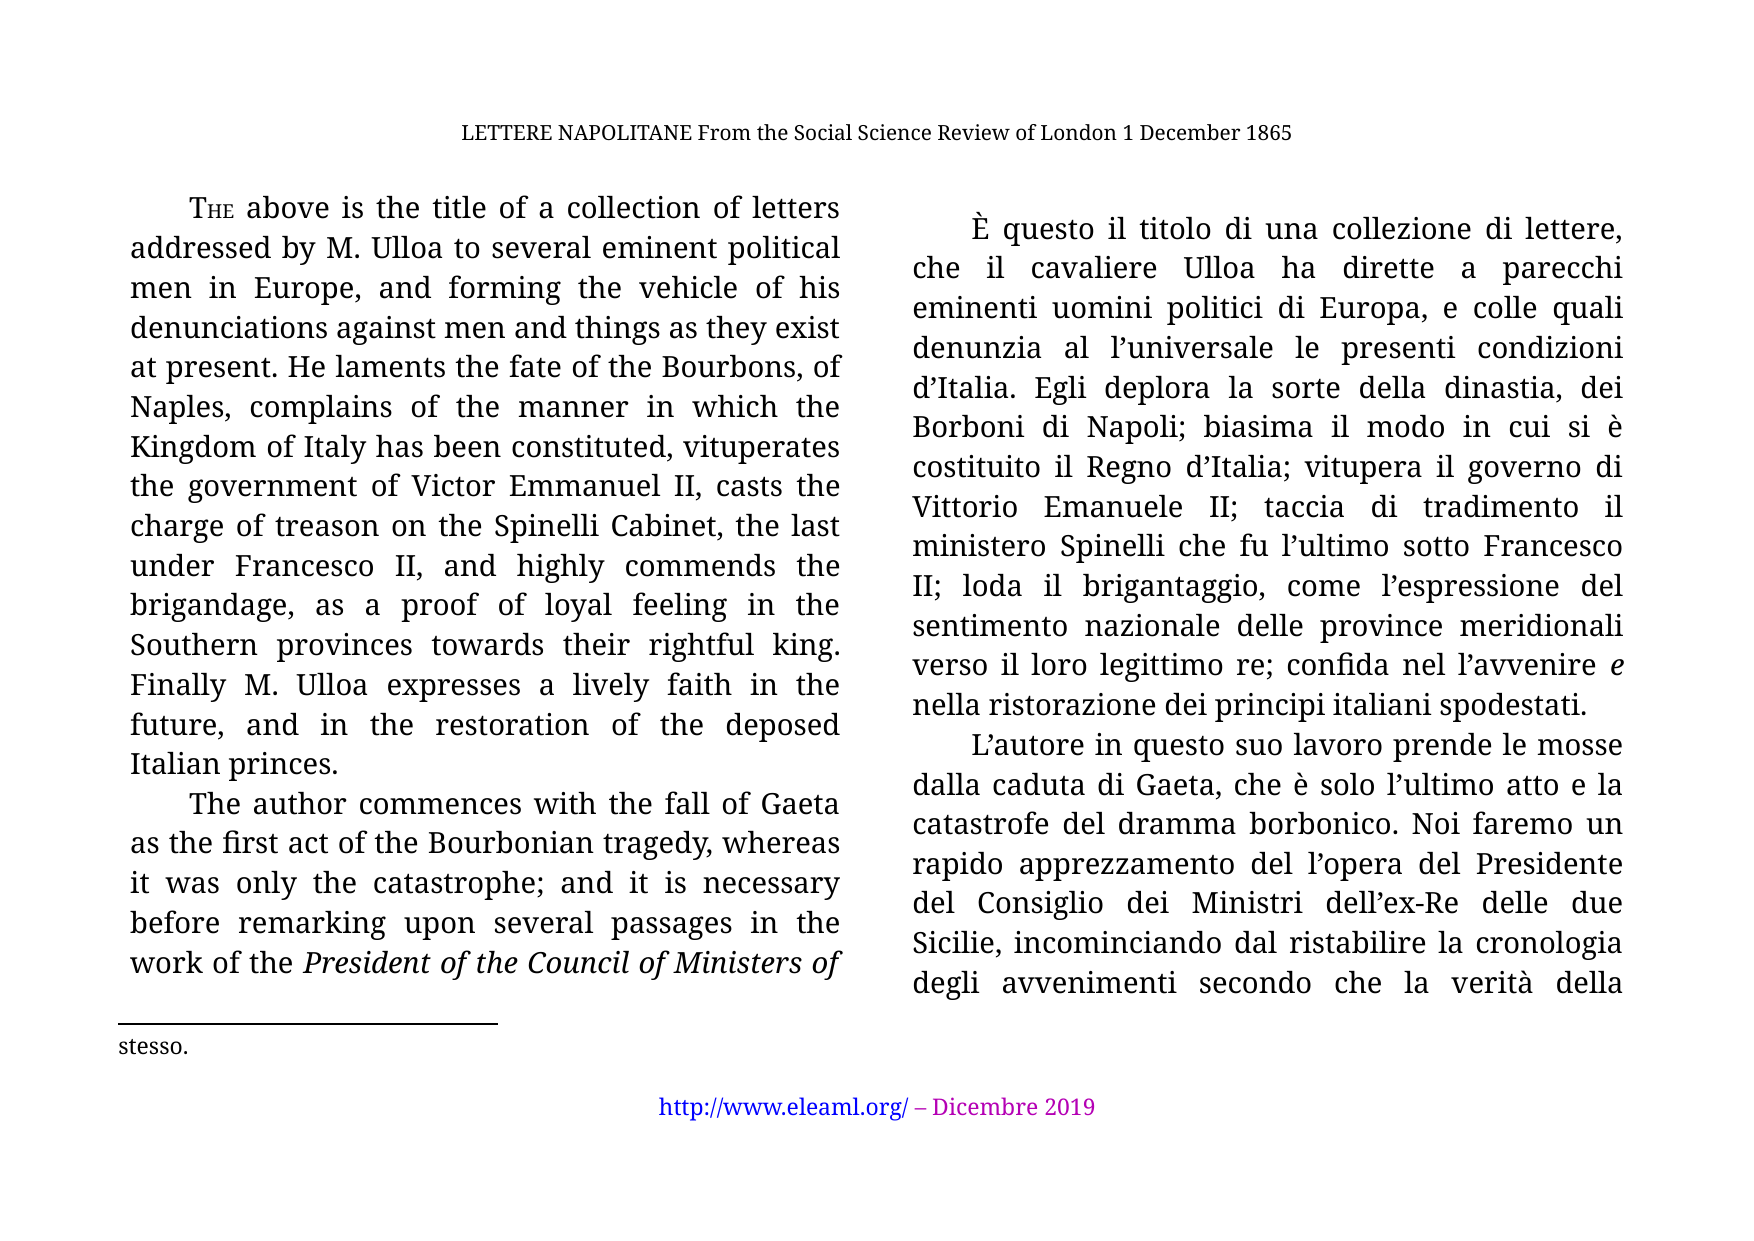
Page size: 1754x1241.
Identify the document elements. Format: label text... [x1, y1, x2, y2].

table_header The above is the title of a collection of letters addressed by M. Ulloa to several eminent political men in Europe, and forming the vehicle of his denunciations against men and things as they exist at present. He laments the fate of the Bourbons, of Naples, complains of the manner in which the Kingdom of Italy has been constituted, vituperates the government of Victor Emmanuel II, casts the charge of treason on the Spinelli Cabinet, the last under Francesco II, and highly commends the brigandage, as a proof of loyal feeling in the Southern provinces towards their rightful king. Finally M. Ulloa expresses a lively faith in the future, and in the restoration of the deposed Italian princes. The author commences with the fall of Gaeta as the first act of the Bourbonian tragedy, whereas it was only the catastrophe; and it is necessary before remarking upon several passages in the work of the President of the Council of Ministers of [118, 176, 877, 1014]
table_header From the Social Science Review of London 1. December 1865 LETTERE NAPOLITANE Del marchese Pietro cavaliere Ulloa, Presidente del Consiglia de’ Ministri di 8. M. il Re delle due Sicilie. () È questo il titolo di una collezione di lettere, che il cavaliere Ulloa ha dirette a parecchi eminenti uomini politici di Europa, e colle quali denunzia al l’universale le presenti condizioni d’Italia. Egli deplora la sorte della dinastia, dei Borboni di Napoli; biasima il modo in cui si è costituito il Regno d’Italia; vitupera il governo di Vittorio Emanuele II; taccia di tradimento il ministero Spinelli che fu l’ultimo sotto Francesco II; loda il brigantaggio, come l’espressione del sentimento nazionale delle province meridionali verso il loro legittimo re; confida nel l’avvenire e nella ristorazione dei principi italiani spodestati. L’autore in questo suo lavoro prende le mosse dalla caduta di Gaeta, che è solo l’ultimo atto e la catastrofe del dramma borbonico. Noi faremo un rapido apprezzamento del l’opera del Presidente del Consiglio dei Ministri dell’ex-Re delle due Sicilie, incominciando dal ristabilire la cronologia degli avvenimenti secondo che la verità della storia richiede. Sul finire del secolo passato fiorivano nei domini! continentali del mezzogiorno d’Italia le lettere greche e latine, e quegli abitanti, educati da esse al culto delle libere istituzioni, comunque soggetti a governo monarchico assoluto, ricordavano con compiacenza ed erano gloriosi di aver avuti a loro avi i Greci, e per padri i Romani. Di ciò avvenne che le nobili inspirazioni ed i grandi principii della prima rivoluzione francese in nessuno degli Stati Italiani fossero stati così bene accolti, e caldeggiati, come nelle provincie napolitane. Crescevano a questo modo dall’un lato i sospetti e le paure, che rendevano tutti i giorni più feroce il potere, e dal l’altro progredivano le idee liberali a traverso di ogni maniera di pericoli. Trionfarono quest’ultime, e proclamassi la Repubblica Napolitana. Ma indi a poco soggiacque alla forza, ed anche ai più vili e bassi tradimenti. I patriotti già in possesso dei castelli della città, dai quali avrebbero bene potuto difendersi, capitolarono coi regi, e fu loro promessa solennemente la salvezza della vita. Però Ferdinando IV, che di poi nel 1815 prese il nome di Ferdinando I, forse, per nascondere l’infamia, di cui si covrì nel 1799, ruppe i patti convenuti, e giurati, mandò a morte gran numero di quei prodi ed egregi uomini, fece scorrere immensi torrenti di lagrime, e di sangue per tutte le terre napolitane. Nel 1806 riparava egli codardamente in Sicilia, ed i Francesi conquistavano i dominii continentali del mezzogiorno d’Italia. I conquistatori, col l’alteriggia della vittoria, e col prestigio della spada di Napoleone I imposero ai napolitani le loro istituzioni, le loro leggi, gli uomini loro, due re francesi. Non pertanto quel governo raggiunse il suo compilo, esercitò una immensa missione civilizzatrice sulle province napolitane, le condusse sopra tutto alla libertà mercè il Codice Napoleone: e comunque avesse avuto il grave torto di non aver voluto opportunamente dar loro una Costituzione, cadde pure desiderato, e compianto. In questo tempo il primo Ferdinando Torniva ancora singolar prova di sua ferocia. L’infelice Re Gioacchino Murat, uno degli anzidetti due re francesi, credendo potere riconquistare il regno, che gli avean tolto i trattali del 1815, sbarcò con pochi uomini nel Pizzo, in Calabria: fu fatto prigioniero, incompetentemente giudicato e fucilato. Se non più dovevasi in lui rispettare la qualità di re, certamente non si avrebbe potuto negargli quella di Maresciallo di Francia, e però da un Consiglio di Marescialli, non già da un ordinario Consiglio di Guerra avrebbesi dovuto giudicare. Si dice ancora, e generalmente si crede in Napoli, che lo stolto e barbaro Ferdinando I fece recidergli ii capo, e. portarlo a lui per accertarsi della identità della sua vittima: e che poscia conservò sempre nella sua stanza da letto quel teschio in un vaso di cristallo ripieno di spirito di vino. Tiberio, Nerone od altro mostro non saziò mai; la sua vista di sì atroce spettacolo! Sopravvennero le riscosse del 1820 e del 1848. Ferdinando I, il, suo figlio Francesco I, e Ferdinando II suo nipote, concessero due volte; le franchigie costituzionali due volte le spergiurarono, e due volte punirono con la morte, col carcere, e cogli esigi» coloro che avean credute leali e sincere quelle concessioni... E le decisioni, che in quei giudizii politici si pronunziarono da carnefici, che indossavano la toga di magistrali, furono con apposito lavoro lodate dal cavaliere Ulloa. Dal 1820 al 1860, il governo dei Borboni fu dispotico, diffidente, sanguinario, corrotto, e corruttore. In tutte le amministrazioni dello Stato, e sopratutto nell’armata di terra, e di mare, fu stabilito fra i capi un sistema di spionaggio: i superiori spionavano gl’inferiori, e viceversa. Agli stessi ordini religiosi fu imposto di spionare le coscienze de' cittadini, e denunziarli al potere. Questo si collegò specialmente co’ Gesuiti e, colla più empia ipocrisia, abusò della stessa religione per meglio opprimere lo Stato. Così il governo divenne un partito, una fazione di tristi reazionari, che dichiarò guerra ad ogni progresso sociale, alle probità, ed alle capacità dal paese.. Era questo lo stato delle cose quando moriva Ferdinando II, lasciando di sé esecrata memoria. Tutti speravano un migliore avvenire nel governo del suo figliuolo Francesco li. Però esso, col suo programma governativo, dichiarò sante le opere paterne, e se ineguale a seguirne l’esempio. Sognò quel giorno l’estrema rovina della dinastia. La promessa di uno Statuto, e la ripristinazione, ch’egli fece di poi, della Costituzione del ’1848, furono accolte dal popolo, meno con indifferenza, che con disprezzo. A traverso di un periodo così triste com’è quello che abbiamo solo accennato per sommi capi, si compì la rivoluzione morale delle provincie meridionali, passò dal pensiero bel fatto, e scoppiò nel l’eroica Palermo. S’incarnò poscia in Garibaldi, ricevé da esso l'indirizzo unitario Italia e Vittorio Emmanuele, ed in poche settimane rovesciò, quasi per incantesimo, l'antica dinastia di Carlo III. La dinastia borbonica non cadeva dunque per l’opera; di sette, di cospirazioni e di tradimenti, come asserisce I il cavaliere Ulloa; ma per le sue gravissime colpe, perpetrate nel corso di oltre sessant’anni. E però tutt’i suoi alleati, tutt’i suoi amici, tutta 1 armata di terra e di mare, tutte le popolazioni a lei soggette, l'abbandonavano, quasi fossero state un uomo solo. Sicché le provincie meridionali, aiutate dalle rimanenti parti d’Italia, e dall’incomparabile ardire di Garibaldi e dei suoi mille, compivano il loro risorgimento (). Non postiamo pertanto dissimulare, né scusare le colpo del governo italiano che il cavaliere Ulloa magnifica, c snatura a suo modo. Tutt’i gabinetti italiani che si sono succeduti, da quello del Conte di Cavour sinoggi, hanno umiliata, sgovernata, e non poco demoralizzata l’Italia, la mercé di un governo partito, e di un patriottismo di calcolo. Ma nonostante cotesti errori degli uomini, che deggiono in parte considerarsi ancora come le necessarie conseguenze di un profondo movimento rivoluzionario, l’Italia compirà i suoi alti destini. Gli uomini che non han saputo governarla, né rispettarsi, cadranno, senza speranza di più risorgere, sotto il peso dell’opinion pubblica, o passeranno col tempo. Ma le istituzioni, basate sulla libertà, e sulla giustizia, staranno incrollabili, ed eleveranno la nazione italiana a vera grandezza. I principii profondamente immorali, e demoralizzatori, in cui aveva suo fondamento il governo borbonico, non sono, né possono essere quelli del presente reggimento italiano. Basterebbe questa sola osservatone a dimostrare h radicata differenza tra i due governi. Il cavaliere Ulloa fa pure tre addebiti al governo d’Italia. Asserisce la flagrante violazione del principio del non intervento; dice che il brigantaggio, che tutt’i giorni combatte e vince la truppa Italiana, è, la manifestazione più sicura dell’avversione del Napolitano al governo piemontese;, ed afferma che il plebiscito, da cui esso procede, non è altro, che l’opera della violenza, e dell’intrigo. Il cavaliere Ulloa probabilmente ignora che nelle conferenze diplomatiche tra il governo borbonico, e l’Imperatore Napoleone di cui, il primo domandava la protezione, fu discusso e ritenuto, che il principio del non intervento non poteva applicarsi al. Piemonte, come quello che non era straniero in una questione italiana. Quanto al brigantaggio è ancora ben conosciuto che organizzato in Roma da Francesco II, benedetto da Pio IX, e favorito, 0 tollerato da Napoleone III, ha devastato, e tuttavia devasta le provincie napoletane, disseminandovi la desolazione, e la morte. Esso è dunque la dimostrazione di quanto avvi di più vile, ignominioso, e contrario alla ragion delle genti, non mica la manifestazione di uni sentimento spontaneo di un popolo, che rimpiange il suo re. Il plebiscito in fine fu la sincera e libera esternazione della volontà delle provincie meridionali, che costituite in istato di poter scegliere nella pienezza del loro diritto tra la dinastia de’ Borboni, di cui per oltre sessanta anni avevano patita, ogni maniera di soprusi e di arbitrji, e quella di Vittorio Emanuele, re costituzionale, prescelsero senza esitare quest’ultima. Il cavaliere. Ulloa accusa di tradimento il ministero Spinelli, e ne chiama soprattutto complice Liborio Romano, Ministro del l’Interno e della Polizia. Il Ministero Spinelli fu costituito ai 25 giugno 1860; e Romano non ne fece parte prima del giorno 14 del successivo luglio. Nell’una, e nell’altra epoca la Sicilia era irreparabilmente perduta. Tradirono dunque anche i precedenti Ministri, tutti fedelissimi; non meno a Francesco II, che a Ferdinando II? Scrive il cavaliere Ulloa che non crede che una maggiore energia avrebbe potuto arrestare la rivoluzione; e soggiunge che ove Ferdinando II si fosse trovato in mezzo a tale frangente, avrebbe potuto aggiornare, non evitare la crisi. Ora se la catastrofe era inevitabile, non può farsene addebito al l’asserita mancala energia, né al preteso tradimento del Ministero Spinelli. E chi furono i veri traditori della dinastia? Quanti sovrani ella aveva suoi amici, ed alleati in tutta Europa; quanti erano gli abitanti delle due Sicilie. Giova ascoltarlo dallo stesso cavaliere Ulloa, che in tale proposito scrive così: «Ma fa sopratutto sorpresa l'abbandono dell’Europa che lasciò la monarchia napolitana alla tempesta già sollevata, e presta a sommergerla, fino al momento in cui ella vide i rottami del trono strascinati dal torrente». Sono ancora sue parole quelle che seguono: «Era riserbato al regno di Napoli di offrire il maraviglioso spettacolo di una nazione, che tollera l’invasione, e l’insurrezione al momento stesso, in cui il suo re gli largiva una libertà, forse troppo larga ed estesa». E dopo coteste confessioni del signor-cavaliere, chi non vede eh’ egli medesimo era convinto che non eravi Ministero al mondo, che avesse potuto salvare una dinastia già sepolta sotto il peso delle proprie sue colpo, e definita da tutta l’Europa civile la negazione di Dio eretta in sistema? Non ostante cotesto triste stato di cose, in cui versava il potere, il Ministero Spinelli compì ogni suo debito verso la dinastia. Conservò l’ordine nel paese, insisté per la lega col Piemonte, e provvide alla difesa dello Stato, sì quando Garibaldi era in Sicilia, sì quando sbarcò sul continente, e sì quando accampava delle pianure di Salerno. Imperciocché assicurò i mezzi necessarii alla sussistenza dei quattro corpi di armata che stanziavano in Sicilia, in Calabria, in Salerno, ed in Napoli. Se poi la indecisione, e la diffidenza del Re, la rotta disciplina dell’armata, e l’opinione dei Generali che dicevano inutile ogni resistenza, neutralizzarono la consigliata difesa; se la lega col Piemonte mancò, sì perchè non si voleva da esso, come perché era avversato dalla rivoluzione, ohe ardeva intatta Italia, non si deve dar colpa al gabinetto Spinelli, e chiamarlo responsabile di fatti che gli sono del tutto stranieri. Il più grave-addebito che fecesi a Liborio Romano, fu quello di avere accettato il potere sotto Garibaldi, dopo essere stato: Ministro di Francesco II, e da esso il cav. Ulloa deduce la precedente intelligenza, tra i due primi ed il tradimento dell’altro. L’odio personale, che ha spinto il cavaliere Ulloa a far rivivere' a danno di Romano una calunnia, divulgata dai borbonici, ripetuta dai suoi nemici politici, e già le mille volte smentita, deriva dall’avere il secondo scoverte e rendute vane le cospirazioni reazionarie, che di continuo si ordivano nella reggia, sotto le inspirazioni dello stesso Ulloa. Altro motivo di cotesto odio personale è il seguente. Il cavaliere Ulloa ha cangiato tre volte la sua fede politica: è stato da prima fiero repubblicano, di poi ardente costituzionale, ed infine devoto al potere assoluto! Borboni accettarono i suoi servigi ed il nominarono Consigliere della Cassazione di Napoli, che era il più alto grado nella magistratura. Di ciò istruito Garibaldi, e conoscendo altresì che l’Ulloa aveva di sua volontà seguito Francesco II in Gaeta, con decreto del 17 settembre 1860, sottoscritto dal solo Dittatore, il destituì dall’officio di Consigliere in omaggio alla pubblica opinione. Di cotesta umiliazione l’.Ulloa ha cercato vendicarsi contro Romano, che fu uno dei membri-del gabinetto della Dittatura di Garibaldi, in Napoli. Noi non vogliamo che i nostri lettori si diano da pena di leggere questo nostro, lavoro, perchè facciano, giusto concetto del merito intrinseco delle lettere del cavaliere Ulloa; non perchè egli perori d’innanzi al l’Europa la causa d'un governo caduto, e che è stato di già giudicato, non perchè dobbiamo giustificare, od accusare gli individui, a cui egli fa allusione, ma soltanto perchè il periodo di cui esso ragiona è della più alta importanza storica. L’Italia non sarebbe stata, né la dinastia di Savoia sarebbe divenuta italiana, se Napoli. non si fosse annessa al Piemonte, compiendo in un momento di generale entusiasmo un atto, che è stato assai mal compreso sotto i ‘rispetti de’ sagrifizii che costava. I secoli avvenire ammireranno i meravigliosi avvenimenti dell’epoca presente. Due regni, che formano la metà più considerevole della Penisola, e che comprendono le ricche provincie del Sud, di cui la superiore bellezza tentava i Greci a lasciare, la terra de’ loro Dei, i guerrieri i loro campi, gli uomini di stato i loro consigli, e gl’imperatori a cercarvi la soddisfazione de’ sensi, che non offrivano gli altri climi; cotesti due regni volontariamente discesero dalla loro condizione di stati indipendenti, per divenire semplici provincie d’una nazione, ch’esisteva nell’ideale, innanzi che per la loro abnegazione l’idea divenisse una realità. Senza che alcun trattato fosse stato conchiuso od alcuna promessa fosse stata loro fatta, i popoli delle due Sicilie si univano ad uno Stato men grande, il quale tutto aveva à guadagnate, laddove i primi tutto avevano a perdere. Cotesto movimento mostra la più grande forza morale, l’abnegazione, il sagrifizio alla causa comune, funa fede vivissima nel l’avvenire. Ed innanzi alla sublimità dell’idea, stava pure la grandezza dell’esecuzione. Coloro che han saputo compierla, e che con la inspirazione di un momento han fatta opera che durerà secoli, sono le figure che la storia separerà dalle masse per collocarle in tale splendore, che col decorso degli anni diverrà sempre più luminoso e più chiaro. Fra coteste rimarchevoli figure scorgesi quella di Liborio Romano, che costituito in una posizione difficile, Grondato da mille pericoli, ed inceppato nella sua. azione dalla forza degli avvenimenti, somigliava a quel pilota, che sta saldò sul navilio, in cui l’acqua penetra a traverso di grandi fessure, e che con rara abilità, e con più raro coraggio il salva dal naufragio. L’immensa rivoluzione, che ha rinversato un’antica dinastia, e fatto passare due regni da uno ad un altro reggimento, si è compiuta, senza perturbazioni, senza che una sola goccia di sangue fosse stata versata, senza che avessero avuto a deplorarsi gli effetti di una sola delle numerose mene della reazione, che doveva essere il segnale del saccheggio, e della rapina. In quel momento di supremo periglio Liborio Romano fu colui, che il popolo denominò, e denominerà sempre il salvatore del suo paese. Romano fu imposto Ministro a Francesco II dalla rivoluzione, ossia si fece ricorso a lui quando, la dinastia era minacciata da gravi pericoli, sperando che poteva essere sostenuta dal credito di un uomo, di cui la popolarità era l’effetto di tutta una vita consacrata alla causa della libertà. Egli servì il Re come Ministro costituzionale dal 14 luglio al 6 settembre 1860, nel quale periodo diede due volte le sue dimissioni, che furono accettate, ma intanto rimase al potere, perchè non potè formarsi un nuovo gabinetto. Alle ore 6 ½ antimeridiane del giorno 7 settembre 1860, Garibaldi scrisse da Salerno un telegramma a nella sua precedente qualità di Ministro dell’Interno e della Polizia, col quale gli diceva, che si re Napoli, appena sarebbero arrivati in Salerno il Sindaco e il Comandante della Guardia Nazionale di Napoli. Intanto egli raccomandava la tutela dell’ordine e della tranquillità del paese. Poteva Romano in quei supremi istanti abbandonare agli eventi l’uno e l’altra, che per lo innanzi erano state in cima d’ogni suo pensiero? Poteva egli onorevolmente non obbedire ai voleri del Dittatore? No, al certo. Giunti in Salerno il principe d’Alessandria Sindaco di Napoli, ed il Generale de Sauget Comandante in capo della Guardia Nazionale, e discusso con Garibaldi sul modo della sua entrata in Napoli, il secondo domandò ai due primi chi era l’uomo più popolare bel paese, ed eglino risposero essere Liborio Romano. All’arrivo di Garibaldi in Napoli, Romano compera suo dovere, gli andò incontro alla stazione della via ferrata per rendergli conto delle condizioni del paese confidato alla sua tutela—Indi lo accompagnò alla Cattedrale, ov’egli recessi a ringraziare Iddio del compiuto successo della stia intrapresa. Nell’uscire dal Vescovato, Garibaldi invitò Romano a sedere a canto a lui nella sua carrozza, e lungo la via che conduceva alla dimora destinata al Generale gli applausi divennero più fragorosi di prima ripetendosi unitamente i nomi di Garibaldi, e di Romano. Fu allora che il Dittatore rivolto a lui gli disse: «lo la felicito della popolarità di cui gode, bisogna continuare a servire il paese». Romano rimase perplesso, e nulla rispose a tale proposizione. Onde giunti al palazzo di Angri, destinato a ricevere il Dittatore, quivi egli rinnovò ancora a Romano le premure perchè accettasse il potere. Romano rimase tuttavia dubbioso ed indeciso tra la sua personalità, che gli vietava di essere Ministro di Garibaldi dopo esserlo stato di Francesco II ed il debito di buon cittadino, che gli comandava di continuare a servire paese. In questo molti amici politici del Romano, istruiti della sua esitazione a rimanere in officio, si recarono immantinenti da lui, e gli osservarono che conoscendo e meglio di altri le condizioni del paese, non xxxxxxxx a prestar l’opera sua al Dittatore, perchè potesse governarlo. Che la generosa, e nobile anima di Garibaldi fioxxxxxxxxx essere di leggieri abusata d’un partito xxxxxxxx una amante di libertà e che spinta ad esso ad imprese troppo rischiose, potevano esserne tratti a compiuta rovina i destini d’Italia (). Che infine la storia straniera e patria forniva degli esempii di Ministri, che avevano servita successivamente due dinastie, senza che perciò la loro riputazione ne rimanesse adombrata. Per queste ragioni, e non essendo facile resistere all’ascendente di Garibaldi su tutti gli uomini che amano la patria, Romano, con assoluta abnegazione di ogni sua personalità, consentì a rimanere in officio. Però nol ritenne a lungo, puniche confirmato nella sua carica di Ministro dell’Interno e della Polizia con decreto del 7 settembre 1860, dopo tre soli giorni, cioè ai 10 del mese stesso diede unitamente ai suoi colleghi le sue prime dimissioni, colle quali dichiarò francamente che gli straripamenti della Segreteria della Dittatura, spingevano il paese all’anarchia. Tali dimissioni, non accettate dal Dittatore, furono una seconda volta ripetete ai 22 settembre, e più alla distesa esposte le cose precedentemente ragionate. E da ultimo con una Relazione del 22 del mese stesso, il ministero, ritenendosi già dimissionario, faceva al Dittatore il quadro più luttuoso del modo con cui la sua Segreteria governava le provincie napoletane, mentre era egli occupato della guerra sul Volturno. Cotesti tre documenti, che furono pubblicati da parecchi giornali di quel tempo, fra quali dal Nazionale del 4 ottobre, mostrano luminosamente la rettitudine delle vedute del Romano, e la sua leale condotta nel corso dei quattordici giorni in cui rimase al potere sotto la Dittatura. Le calunnie in tale proposito inventate a fin di denigrarlo, procedono pare dalla confusione delle idee xxxxx un paese poco abituato a comprendere la differenza tra il Ministro di un governo costituzionale ed il Ministro di un Re assoluto. Il secondo è del tulio sommesso ai voleri del sue signore, laddove il primo dee rispondere di tutti i suoi alti verso il paese, né diviene incapace a servirlo, ove il sovrano fosse deposto por contravvenzione allo Statuto, o condannato per tradimento Per aver diversamente compreso tale dovere Lord Stafford perdè il capo sul palco. () Romano allorché non di sua volontà, ma dalle condizioni del paese fu imposto Ministro a Francesco II assunse un compito assai difficile e complicato. Doveva reprimere le tendenze anticostituzionali della casa regnante, ed infrenare la rivoluzione nei limiti legali. Esistevano in Napoli in quei tempo due Comitati, l'uno col nome di Comitato di azione, e l’altro con quello di Comitato dell’ordine. Militava il primo sotto le inspirazioni di Garibaldi, ed il secondo sotto quelle del Conte di Cavour. Romano, rispettando il diritto di associazione, e la libertà individuale, stette saldo tre essi: vietò recisamente che l’uno avesse inviato armi e munizioni a Garibaldi in Sicilia, e che l’altro avesse con le sue mene turbato l’ordine e la tranquillità, del paese. Romano, non poteva ancora tradire la dinastia senza il concorso e la cooperazione de’ suoi colleghi; che avevano servito il Re per molti anni. E di qual tradimento può mai ragionarsi, se al tempo in cui Romano fu nominato Ministro la Sicilia era definitivamente perduta, e la dinastia fatta cadavere? Rimaneva solo a salvare l’ordine, e la tranquillità del paese; e Napoli, ricorda con riconoscenza di essere stata per Romano salvata dal saccheggio dei lazzaroni, e dalla guerra civile. Il cavaliere Ulloa alleato della reazione, e delle cospirazioni; che si ordivano nella regia, cerca negarne l’esistenza, e discredita il nome di Romano, che di continuo intese a scovrire ed a reprimere quelle funeste macchinazioni. «Romano», dice egli, «spaventando continuamente il Consiglio, ed il pubblico co’ fantasmi della reazione prendeva sempre misure contro ogni movimento realista, e non vedeva il tenebroso lavorio della rivoluzione. Nella notte teneva abboccamenti co’ Comitati, con Alessandro Dumas; emissario della rivoluzione, con l’Ammiraglio Persano, con tutti i reduci emigrati, e sopra tutto, coi militari.» La rivoluzione, progrediva in quei giorni palesemente, non già nelle tenebre, né potevasi arrestare. Romano trovavasi in mezzo a due contrarie correnti, che in senso diverso minacciavano immergere il paese nell’anarchia, e nel sangue. Cosa gli rimaneva a fare? Destreggiare abilmente, il torrente rivoluzionario, e render vane le cospirazioni borboniche contro. il regime costituzionale, ohe la casa regnante aveva l’obbligo di rispettare. A traverso di cotanto disastrosa situazione non era facile aprirsi un cammino sicuro; ed a raggiungere questo scopo Romano adoperò tutt’i mezzi ch’erano in suo potere. Nelle sale del Ministero, ed in sua casa egli trattava alla scoverta con gli uomini di tutt’i partiti, e di tutte le gradazioni politiche, ma non cospirava con alcuno. I Ministri suoi colleghi affermano ancora, che quando egli credeva utile abboccarsi con le persone più sospette, ne consultava preventivamente il re, e di poi non solo riferiva a lui, ma benanche al Consiglio de’ ministri quel che aveva raccolto da tali conversazioni, circa lo spirito pubblico, perchè l’uno e gli altri meglio avessero provveduto a quanto esigeva la, situazione. A formar giusto concetto delle cospirazioni che tendevano a distruggere la Costituzione, che il re doveva mantenere, gioverà riferire due, o tre fatti narrati dallo stesso marchese Ulloa, riducendoli alla loro verità storica. Scrive egli: «Un francese esaltatissimo il signor de Sauclières pubblicò per le stampe un consiglio al re, con cui lo esortava di prendere le più energiche misure contro la rivoluzione. Il ministro di polizia Liborio Romano s’impadronì di questo fatto privo di importanza, per esagerarlo a suo talento, ed accrescere l’allarme del paese.» Tal fatto privo d'importanza, come asserisce il cavaliere Ulloa, era tale che ove non fosse stato vigorosamente. represso da Romano avrebbe condotto il paese alla guerra civile. Nel 15 luglio, giorno che seguiva quello, in cui Romano fu nominato Ministro dell’Interno, e della polizia, ai vide la Guardia Reale alla stessa ora scorazzare nei diversi quartieri della città, sopra tutto per Toledo, ed in parecchi villaggi intorno a Napoli, manomettendo i pacifici cittadini e mortalmente ferendoli. Cotesta reazione partiva dal clubo, che teoevasi nel reale appartamento: del Conte di Trapani, e di cui faceva n parte principale la camerilla, il cavaliere Ulloa, ed il generale Cutrofiano. Romano, cui era nota l’origine del male, non mancò di rivelarla al re, e di domandate che i colpevoli si punissero. Tale dimanda rimase in vero senza effetto, ma in avvenire la reazione militare non più fecesi a turbare il paese. Continuava nondimeno nel l’inferno della reggia il lavorio degl’inimici della Costituzione, e del trono. La Cospirazione del Conte di Aquila fu di tanta gravità contro il paese, ed i diritti del re, che il Consiglio dei Ministri unanimemente deliberò che immantinenti conveniva allontanate da Napoli quel principe; e cotesta deliberazione, approvata dal re, fu eseguita nel giorni 14 agosto 1860, secondo che leggesi nel giornale costituzionale di quella data. Il de Sauclières non diede mica un semplice consiglio al re, pubblicandolo per le stampe, come asserisce il cavaliere Ulloa: fu invece l’agente d’una larghissima cospirazione parimenti ordita nel clubo del Conto di Trapani. Egli, il de Sauclières mise a stampa, fece affiggere alle mura della città, e distribuì in gran copia, sopra tutto alla truppa, un cartello incendiario col titolo di Appello di salvezza pubblica, coi quale invitava il popolo alla rivolta per sostenere la causa del Re tradito da’ ministri, e quella della religione, che si voleva distruggere, di unita alla monarchia. Di tale cartello incendiario si trovarono nella stamperia Ferrante, posta nel largo di S. Anna di Palazzo ottomila esemplari, ed altri due mila se ne rinvennero nella casa di abitazione del de Sauclières (Albergo di Pietro lennes Largo S. Teresa a Chiaia n, .6). Nell’abitazione anzidetta si ritrovarono parimenti un opuscolo intitolato Naples et Ics journeaua révolutionaires, diretti ai consoli napolitani dimoranti all’estero, ed una lettera del 29 agosto 1860 all’indirizzo di un frate di Roma non per anco speditagli. Cotesta lettera rivelava che il de Sauclières era adoperato dal Conte di Trapani a scrivere la corrispondenza di taluni giornali di Francia, e vi si leggevano fra le altre queste parole: Io penso che il re perverrà a sormontare gli ostacoli che in tutti i giorni gli si parano innanzi per perderlo. Ma questo non sarà senza effusione di sangue. La sua truppa è fedele, ed animatissima contro i garibaldini. Essa vuol farne una spaventevole S. Barthelemy. Se Iddio ne seconda, vi saranno molle vittime; e ciò potrà essere fra pochi altri giorni». Questi ed altri fatti risultano dal processo a carico del de Sauclières, che avrebbe potuto essere fecondo xxxxxxxinti rivelazioni, ove fosse stato seguito dal corrispondente giudizio; ma Garibaldi concesse amplissima, di cui il cospiratore francese dichiarò di voler approfittare, e ritornò impunito al suo paese (). Ulloa rimprovera ancora al Ministero Spinelli e abbandonato il re nel maggiore suo bisogno. Ed è il signor cavaliere, che è tipo di fedeltà, a di affezione verso il suo sovrano, non accettò di comporre un nuovo ministero, il 24 agosto quando aveva a sua disposizione tutte le forze della dinastia, che al certo, erano xxxx volte superiori alle forre, materiali di Garibaldi? Perxxx le condizioni: del paese all’interno ed all’esterno erano tali che rendevano impossibile la difesa, e poiché contavano i realisti che Garibaldi, mancando di cavalleria e artiglieria, sarebbe stato seppellito in un torrente di fuoco sotto Gaeta, e che il re ritornerebbe in Napoli preceduto dai patiboli e dal terrore. Romano in un documento passato oramai nel dominio della storia, sottoscritto da lui solo, e sotto la sua responsabilità espose al re il vero stato delle cose in Napoli (). Gli ricordò le severe verità che i re ascoltano soltanto troppo tardi, g|i mostrò: che un, lungo sistema di sgoverno aveva dai suoi fondamenti minata la dinastia, e con nobili e forti parole lo scongiurò a non lasciar di essa un ultimo ricordo di sangue. Così compiuto il dovere del ministro, e ritiratosi il re in Gaeta, Romano ritornò libero cittadino a servire la causa, cui aveva consacrata tutta la sua vita, e per la quale aveva nella sua giovinezza patito il carcere e l’esilio, né aveva cessato di difenderle nella qualità di Ministro di Francesco II, col continuo pericolo del suo capo, tuttavia minacciato dalla reazione sua nemica. Ed avrebbe egli pure continuato sotto il nuovo governo a servire il paese, che aveva sì ben regolato nella crisi più pericolose, se avesse potuto farlo con indipendenza di azione. Laonde si ritirava dalle successive piccole pugne con la dignità d’un uomo, che non desiderò giammai per lui medesimo, né giammai lo impiegò pel privato vantaggio. I suoi concittadini gli diedero la più grande di stima quando, col suffraggio di 45,000 elettori lo proclamarono deputato in nove collegi, ed in altri venne in ballottaggio co’ cittadini più eminenti provincie napolitane (). Finalmente il cavaliere Ulloa confida nella restaurazione dei principi Italiani spodestati; e noi non vorremmo distruggere cotesta consolante illusione, se i mezzi che i reazionaria adoperano, valessero a giustificare tale speranza. Continuando a cospirare nell’esilio, e ripete le sanguinarie tradizioni del passato, non può Francesco II raggiungere il suo scopo. Le; orde brigantesche che ora egli spedisce nel Napoletano, come ve le spediva nel 1799, e nel 1806 Ferdinando IV suo bisavo, non valgono a riconquistare un regno perduto col delitto, e con la codardia (). Né col calunniare i nomi più onorevoli, ed onorati del paese, il Presidente del Consiglio dell’ex-re raccomanda bene la sua causa alle simpatie dell’Italia e dell'Europa. [877, 176, 1636, 1014]
